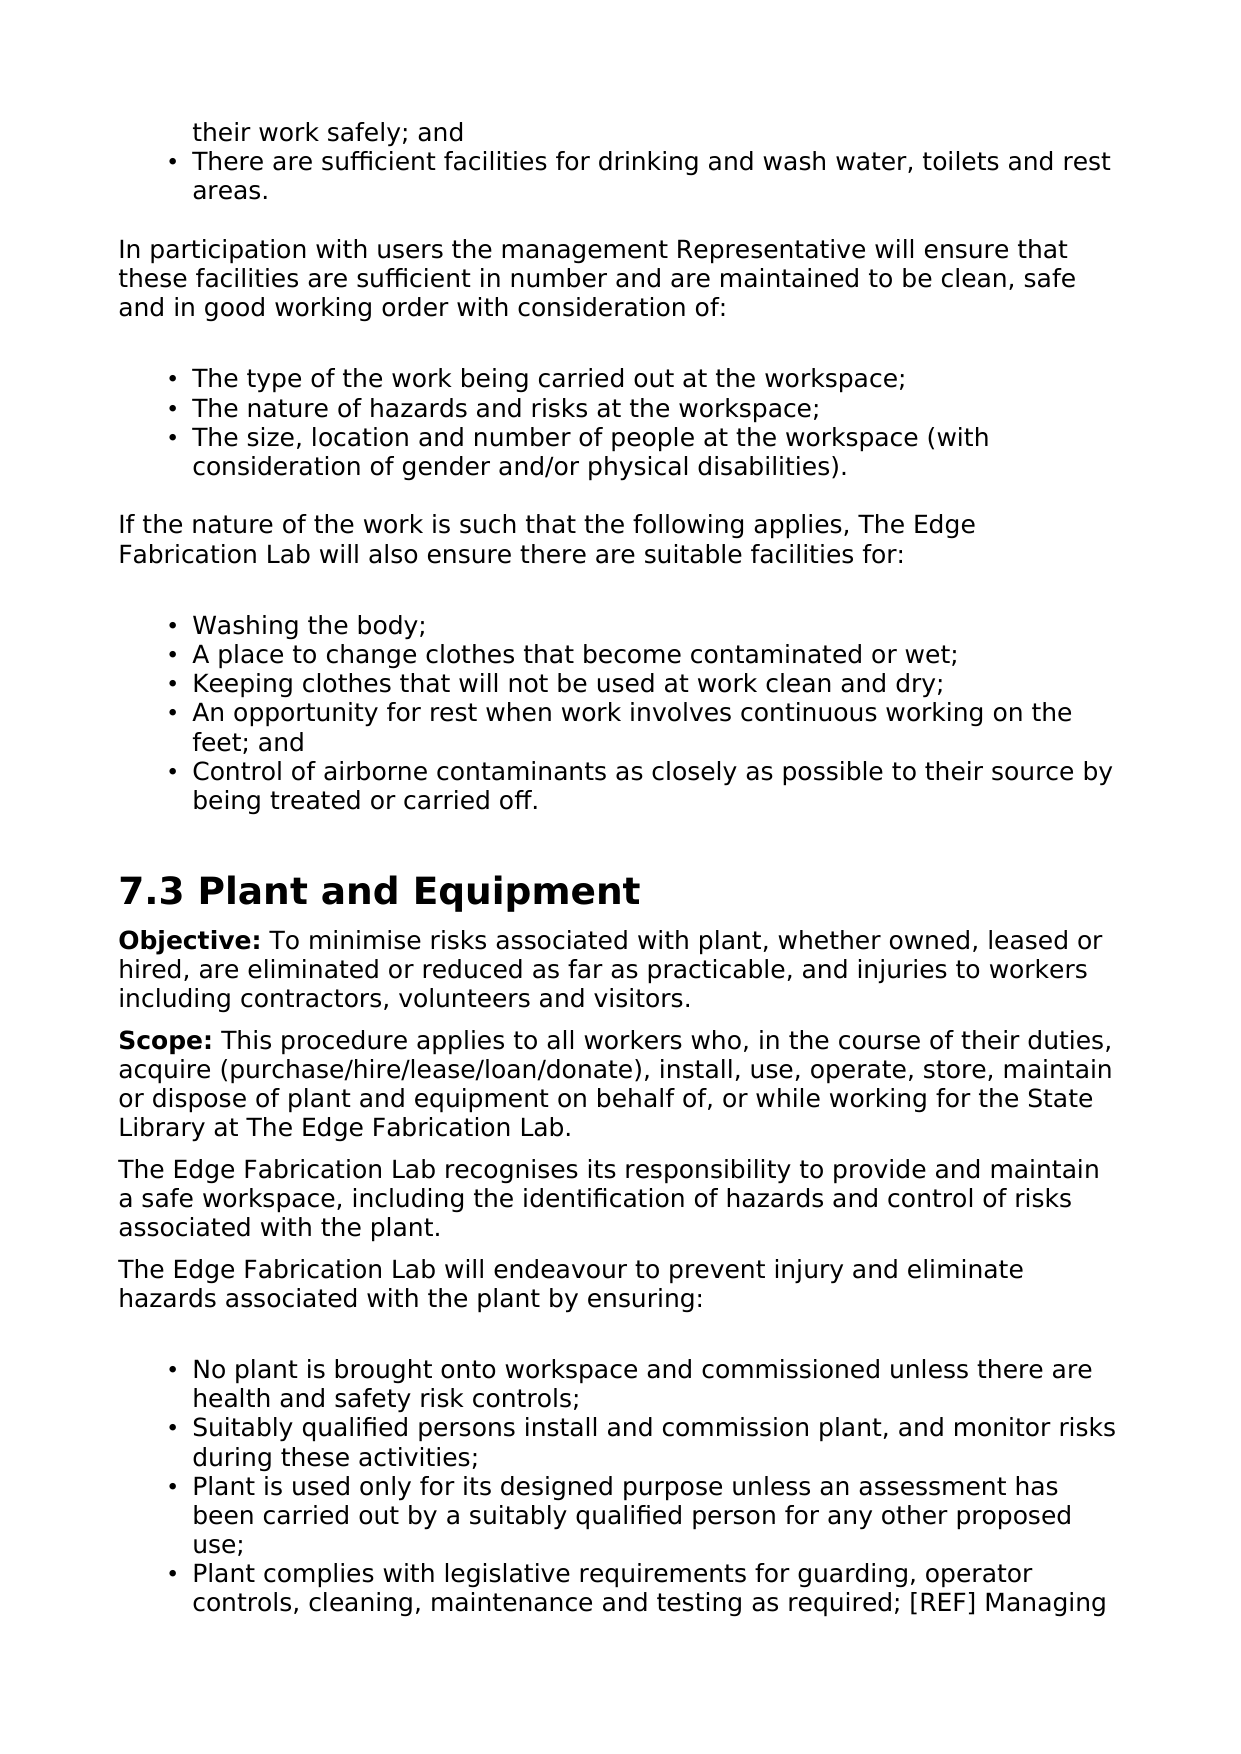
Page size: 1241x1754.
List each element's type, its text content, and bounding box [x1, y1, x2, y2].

list Plant is used only for its designed purpose unless an assessment has been carried out by a suitably qualified person for any other proposed use; [177, 1472, 1122, 1559]
text If the nature of the work is such that the following applies, The Edge Fabrication Lab will also ensure there are suitable facilities for: [118, 511, 1122, 569]
text In participation with users the management Representative will ensure that these facilities are sufficient in number and are maintained to be clean, safe and in good working order with consideration of: [118, 235, 1122, 323]
text The Edge Fabrication Lab recognises its responsibility to provide and maintain a safe workspace, including the identification of hazards and control of risks associated with the plant. [118, 1155, 1122, 1242]
list Control of airborne contaminants as closely as possible to their source by being treated or carried off. [177, 757, 1122, 815]
list The size, location and number of people at the workspace (with consideration of gender and/or physical disabilities). [177, 423, 1122, 481]
list Plant complies with legislative requirements for guarding, operator controls, cleaning, maintenance and testing as required; [REF] Managing [177, 1559, 1122, 1618]
text Scope: This procedure applies to all workers who, in the course of their duties, acquire (purchase/hire/lease/loan/donate), install, use, operate, store, maintain or dispose of plant and equipment on behalf of, or while working for the State Library at The Edge Fabrication Lab. [118, 1026, 1122, 1142]
list Suitably qualified persons install and commission plant, and monitor risks during these activities; [177, 1414, 1122, 1472]
list Washing the body; [177, 611, 1122, 640]
list Keeping clothes that will not be used at work clean and dry; [177, 669, 1122, 698]
list The type of the work being carried out at the workspace; [177, 364, 1122, 394]
text Objective: To minimise risks associated with plant, whether owned, leased or hired, are eliminated or reduced as far as practicable, and injuries to workers including contractors, volunteers and visitors. [118, 926, 1122, 1013]
list No plant is brought onto workspace and commissioned unless there are health and safety risk controls; [177, 1355, 1122, 1414]
text The Edge Fabrication Lab will endeavour to prevent injury and eliminate hazards associated with the plant by ensuring: [118, 1255, 1122, 1313]
list There are sufficient facilities for drinking and wash water, toilets and rest areas. [177, 147, 1122, 206]
list An opportunity for rest when work involves continuous working on the feet; and [177, 698, 1122, 757]
list their work safely; and [177, 118, 1122, 147]
list The nature of hazards and risks at the workspace; [177, 394, 1122, 423]
list A place to change clothes that become contaminated or wet; [177, 640, 1122, 669]
subtitle 7.3 Plant and Equipment [118, 870, 1122, 913]
